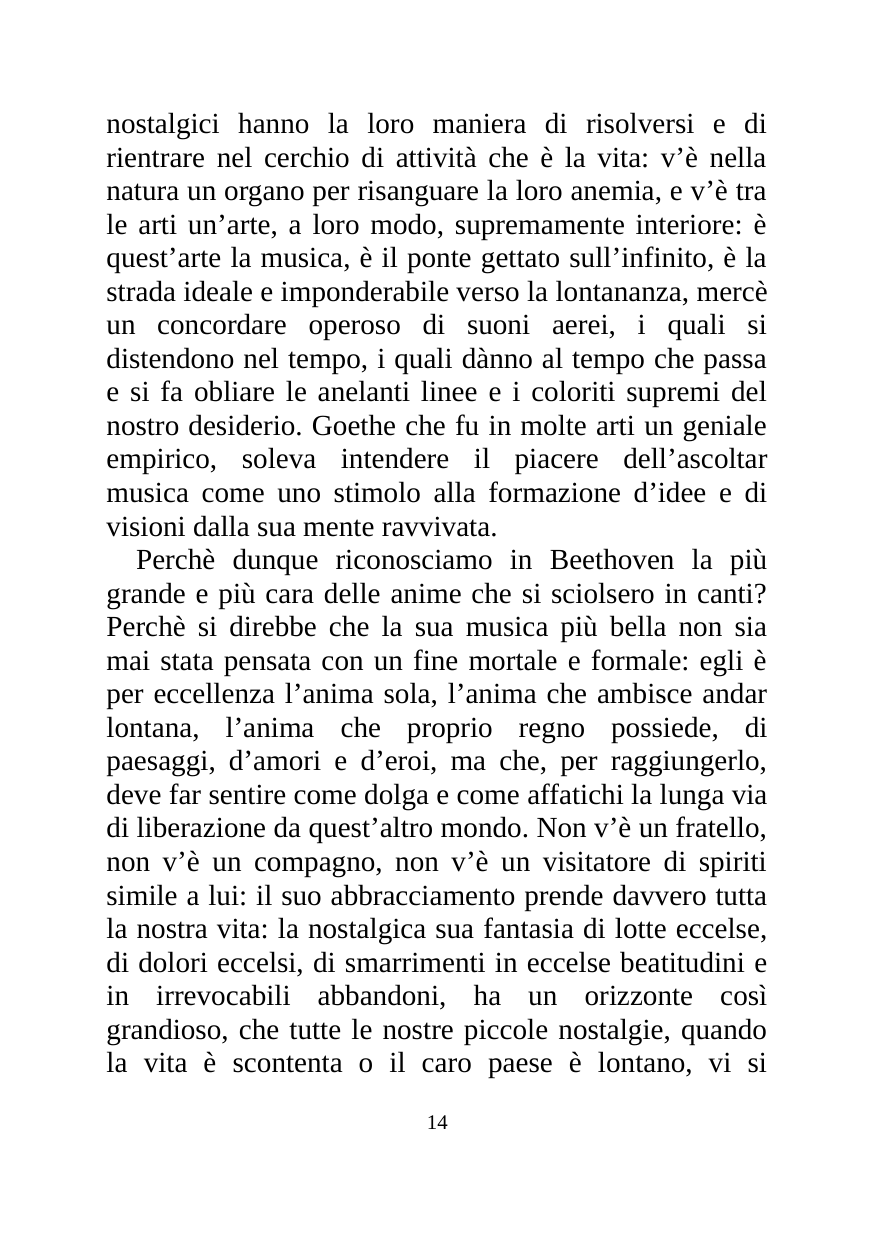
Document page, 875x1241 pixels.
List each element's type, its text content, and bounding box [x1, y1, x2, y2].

text nostalgici hanno la loro maniera di risolversi e di rientrare nel cerchio di attività che è la vita: v’è nella natura un organo per risanguare la loro anemia, e v’è tra le arti un’arte, a loro modo, supremamente interiore: è quest’arte la musica, è il ponte gettato sull’infinito, è la strada ideale e imponderabile verso la lontananza, mercè un concordare operoso di suoni aerei, i quali si distendono nel tempo, i quali dànno al tempo che passa e si fa obliare le anelanti linee e i coloriti supremi del nostro desiderio. Goethe che fu in molte arti un geniale empirico, soleva intendere il piacere dell’ascoltar musica come uno stimolo alla formazione d’idee e di visioni dalla sua mente ravvivata. [106, 106, 768, 542]
text Perchè dunque riconosciamo in Beethoven la più grande e più cara delle anime che si sciolsero in canti? Perchè si direbbe che la sua musica più bella non sia mai stata pensata con un fine mortale e formale: egli è per eccellenza l’anima sola, l’anima che ambisce andar lontana, l’anima che proprio regno possiede, di paesaggi, d’amori e d’eroi, ma che, per raggiungerlo, deve far sentire come dolga e come affatichi la lunga via di liberazione da quest’altro mondo. Non v’è un fratello, non v’è un compagno, non v’è un visitatore di spiriti simile a lui: il suo abbracciamento prende davvero tutta la nostra vita: la nostalgica sua fantasia di lotte eccelse, di dolori eccelsi, di smarrimenti in eccelse beatitudini e in irrevocabili abbandoni, ha un orizzonte così grandioso, che tutte le nostre piccole nostalgie, quando la vita è scontenta o il caro paese è lontano, vi si [106, 542, 768, 1079]
